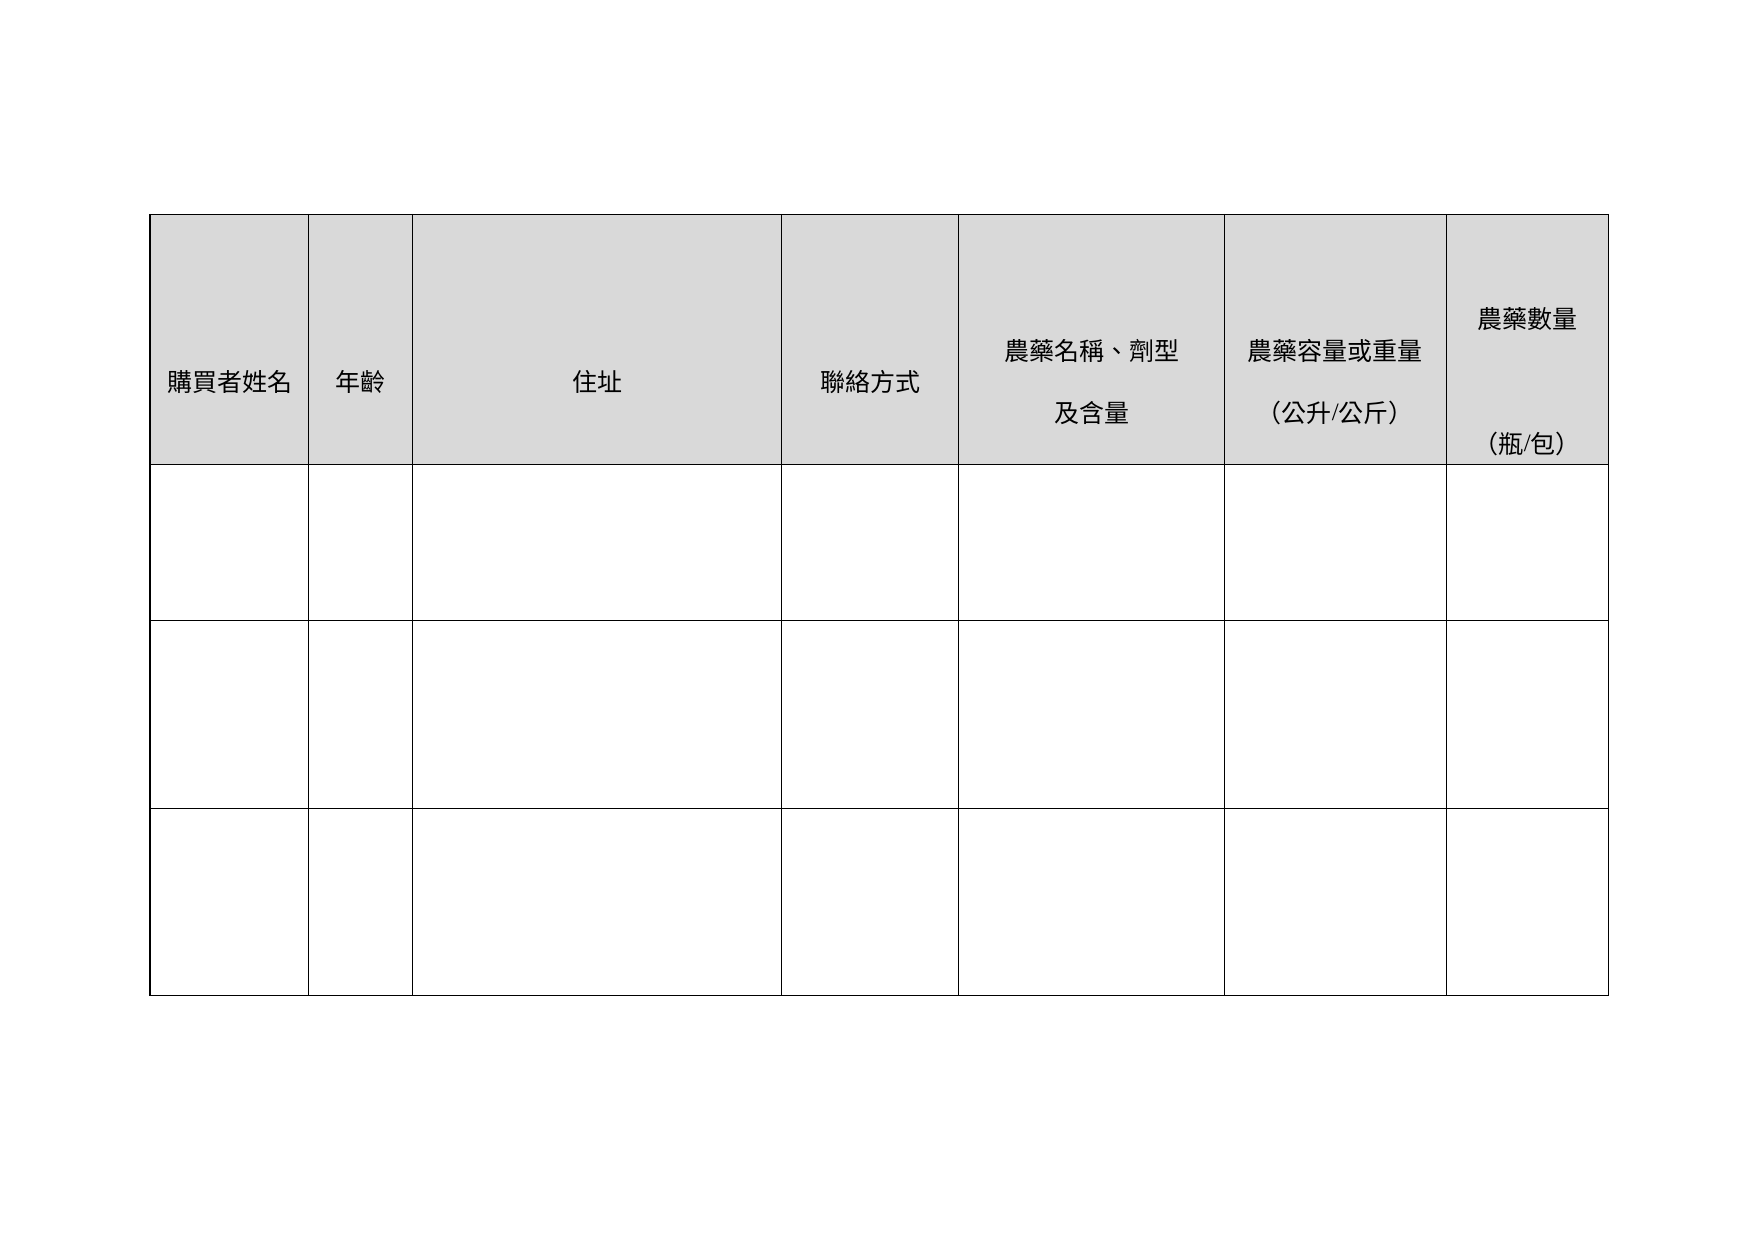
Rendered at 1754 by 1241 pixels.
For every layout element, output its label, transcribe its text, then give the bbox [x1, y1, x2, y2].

table_header 年齡 [309, 215, 412, 464]
table_cell [959, 809, 1224, 995]
table_header 農藥名稱、劑型 及含量 [959, 215, 1224, 464]
table_cell [1225, 465, 1446, 620]
table_cell [1447, 465, 1608, 620]
table_header 農藥數量 （瓶/包） [1447, 215, 1608, 464]
table_cell [309, 621, 412, 807]
table_cell [151, 809, 308, 995]
table_cell [782, 465, 958, 620]
table_cell [1225, 809, 1446, 995]
table_cell [1225, 621, 1446, 807]
table_cell [151, 621, 308, 807]
table_cell [413, 465, 781, 620]
table_cell [309, 809, 412, 995]
table_cell [151, 465, 308, 620]
table_header 農藥容量或重量（公升/公斤） [1225, 215, 1446, 464]
table_cell [1447, 809, 1608, 995]
table_cell [782, 621, 958, 807]
table_cell [309, 465, 412, 620]
table_header 住址 [413, 215, 781, 464]
table_header 購買者姓名 [151, 215, 308, 464]
table_cell [782, 809, 958, 995]
table_header 聯絡方式 [782, 215, 958, 464]
table_cell [1447, 621, 1608, 807]
table_cell [413, 621, 781, 807]
table_cell [413, 809, 781, 995]
table_cell [959, 465, 1224, 620]
table_cell [959, 621, 1224, 807]
